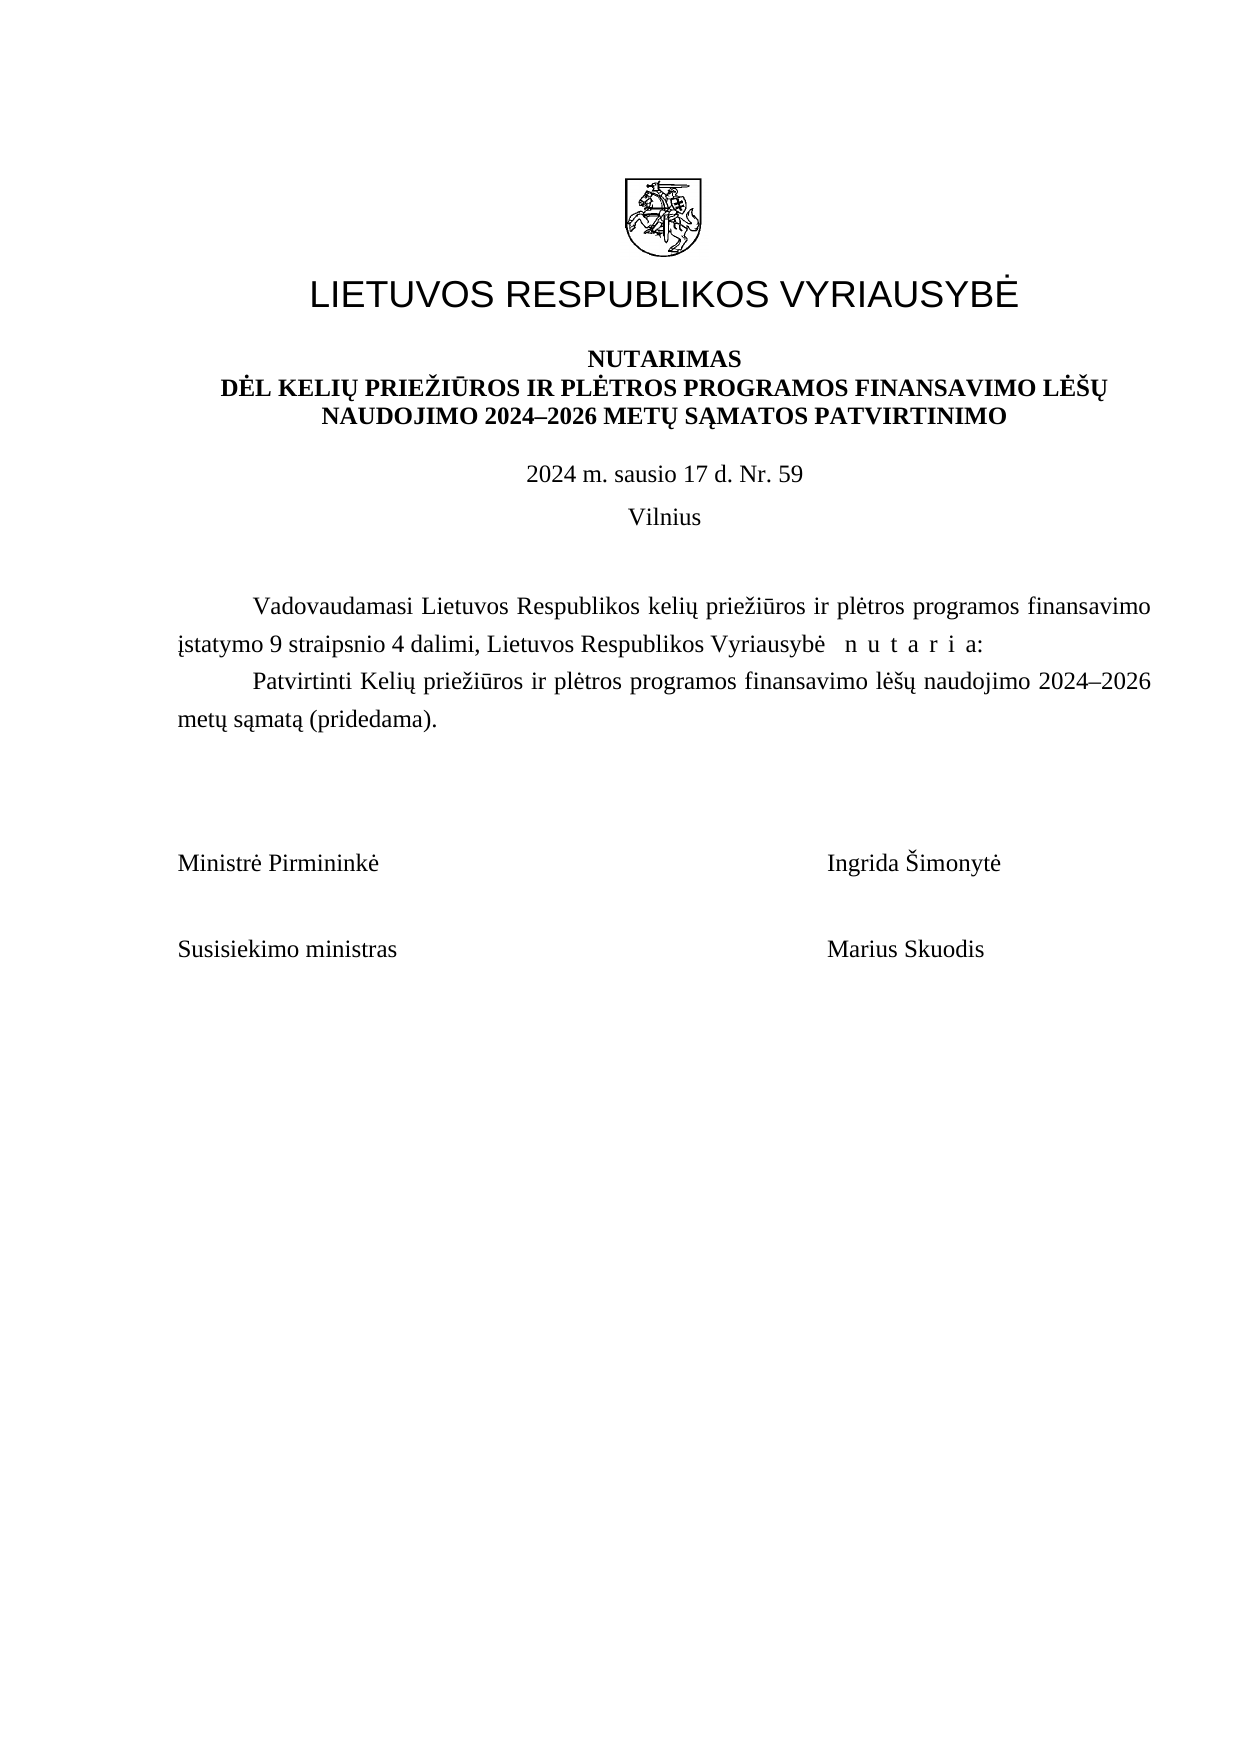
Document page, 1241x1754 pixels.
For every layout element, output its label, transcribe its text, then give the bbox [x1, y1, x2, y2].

text Vilnius [177, 502, 1152, 531]
text 2024 m. sausio 17 d. Nr. 59 [177, 459, 1152, 488]
text DĖL KELIŲ PRIEŽIŪROS IR PLĖTROS PROGRAMOS FINANSAVIMO LĖŠŲ NAUDOJIMO 2024–2026 METŲ SĄMATOS PATVIRTINIMO [177, 373, 1152, 430]
text Vadovaudamasi Lietuvos Respublikos kelių priežiūros ir plėtros programos finansavimo įstatymo 9 straipsnio 4 dalimi, Lietuvos Respublikos Vyriausybė nutaria: [177, 583, 1152, 658]
text Lietuvos Respublikos Vyriausybė [177, 272, 1152, 315]
text Patvirtinti Kelių priežiūros ir plėtros programos finansavimo lėšų naudojimo 2024–2026 metų sąmatą (pridedama). [177, 658, 1152, 733]
text Susisiekimo ministras Marius Skuodis [177, 934, 1152, 963]
text Ministrė Pirmininkė Ingrida Šimonytė [177, 848, 1152, 876]
text nutarimas [177, 344, 1152, 373]
